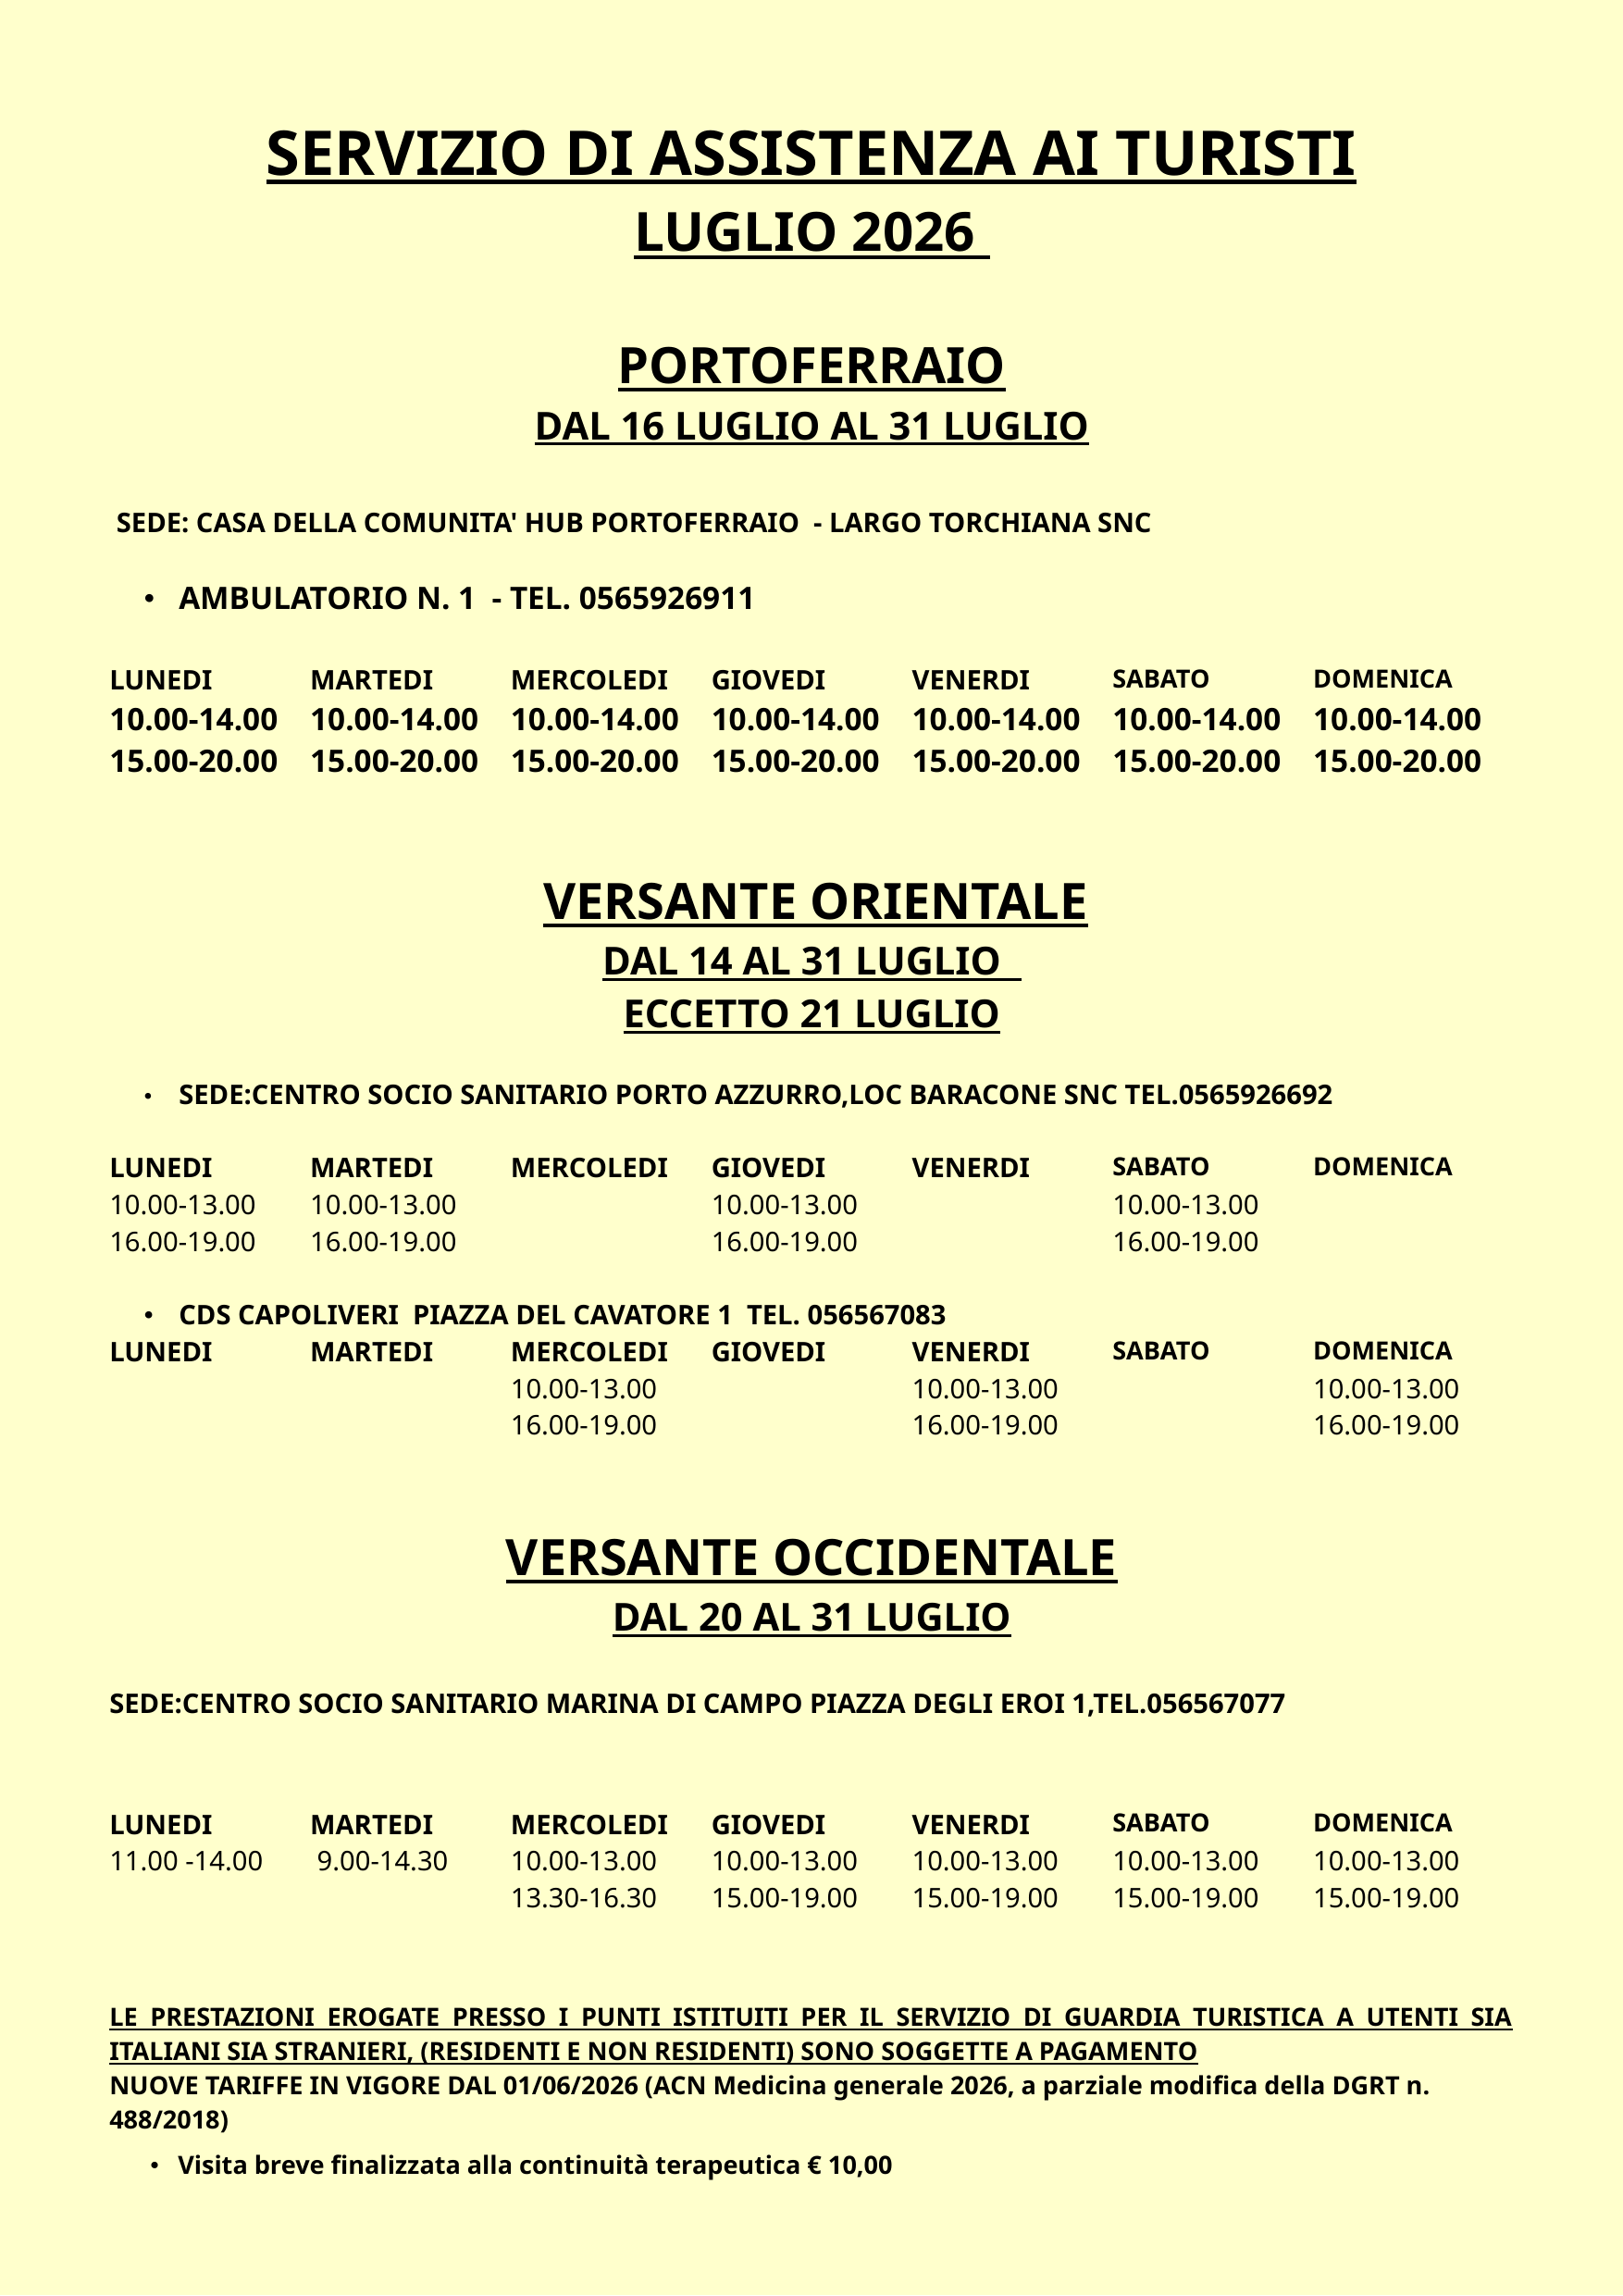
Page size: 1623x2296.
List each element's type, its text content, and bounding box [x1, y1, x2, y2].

table_cell 10.00-14.00 15.00-20.00 [511, 698, 711, 781]
table_cell 10.00-13.00 16.00-19.00 [310, 1185, 511, 1260]
table_cell 10.00-13.00 16.00-19.00 [1112, 1185, 1313, 1260]
table_header GIOVEDI [712, 1806, 911, 1843]
table_cell 10.00-13.00 16.00-19.00 [109, 1185, 310, 1260]
text NUOVE TARIFFE IN VIGORE DAL 01/06/2026 (ACN Medicina generale 2026, a parziale modifica della DGRT n. 488/2018) [109, 2067, 1514, 2136]
text VERSANTE ORIENTALE [109, 865, 1514, 934]
table_header MERCOLEDI [511, 1333, 711, 1370]
table_header MARTEDI [310, 1333, 511, 1370]
list AMBULATORIO N. 1 - TEL. 0565926911 [144, 577, 1514, 619]
table_cell [911, 1185, 1112, 1260]
table_header SABATO [1112, 661, 1313, 698]
table_header GIOVEDI [712, 661, 911, 698]
list SEDE:CENTRO SOCIO SANITARIO PORTO AZZURRO,LOC BARACONE SNC TEL.0565926692 [144, 1075, 1514, 1112]
table_header MERCOLEDI [511, 1806, 711, 1843]
table_cell 10.00-14.00 15.00-20.00 [911, 698, 1112, 781]
table_header DOMENICA [1313, 1333, 1514, 1370]
table_cell 10.00-13.00 16.00-19.00 [511, 1370, 711, 1443]
table_cell [310, 1370, 511, 1443]
list CDS CAPOLIVERI PIAZZA DEL CAVATORE 1 TEL. 056567083 [144, 1297, 1514, 1333]
table_header GIOVEDI [712, 1149, 911, 1185]
table_header LUNEDI [109, 1333, 310, 1370]
table_header MERCOLEDI [511, 661, 711, 698]
text PORTOFERRAIO [109, 330, 1514, 398]
table_cell 10.00-13.00 16.00-19.00 [1313, 1370, 1514, 1443]
table_header MARTEDI [310, 1806, 511, 1843]
table_cell 10.00-14.00 15.00-20.00 [1112, 698, 1313, 781]
table_header VENERDI [911, 1333, 1112, 1370]
text SEDE: CASA DELLA COMUNITA' HUB PORTOFERRAIO - LARGO TORCHIANA SNC [109, 503, 1514, 540]
table_header SABATO [1112, 1806, 1313, 1843]
table_header LUNEDI [109, 1149, 310, 1185]
table_cell 10.00-14.00 15.00-20.00 [310, 698, 511, 781]
table_cell 10.00-13.00 15.00-19.00 [1112, 1843, 1313, 1916]
table_header VENERDI [911, 661, 1112, 698]
table_header MARTEDI [310, 661, 511, 698]
text VERSANTE OCCIDENTALE [109, 1521, 1514, 1590]
table_cell 10.00-13.00 16.00-19.00 [911, 1370, 1112, 1443]
table_cell 10.00-13.00 16.00-19.00 [712, 1185, 911, 1260]
table_header VENERDI [911, 1149, 1112, 1185]
table_cell [511, 1185, 711, 1260]
table_header SABATO [1112, 1333, 1313, 1370]
table_cell 10.00-13.00 15.00-19.00 [1313, 1843, 1514, 1916]
table_header LUNEDI [109, 661, 310, 698]
text SEDE:CENTRO SOCIO SANITARIO MARINA DI CAMPO PIAZZA DEGLI EROI 1,TEL.056567077 [109, 1684, 1514, 1721]
table_header SABATO [1112, 1149, 1313, 1185]
text ECCETTO 21 LUGLIO [109, 987, 1514, 1039]
table_cell [109, 1370, 310, 1443]
text SERVIZIO DI ASSISTENZA AI TURISTI [109, 109, 1514, 193]
table_header MARTEDI [310, 1149, 511, 1185]
table_cell 10.00-14.00 15.00-20.00 [1313, 698, 1514, 781]
table_cell 9.00-14.30 [310, 1843, 511, 1916]
text DAL 16 LUGLIO AL 31 LUGLIO [109, 398, 1514, 451]
table_cell 11.00 -14.00 [109, 1843, 310, 1916]
text LUGLIO 2026 [109, 193, 1514, 267]
table_cell 10.00-14.00 15.00-20.00 [109, 698, 310, 781]
table_cell [712, 1370, 911, 1443]
text LE PRESTAZIONI EROGATE PRESSO I PUNTI ISTITUITI PER IL SERVIZIO DI GUARDIA TURISTICA A UTENTI SIA ITALIANI SIA STRANIERI, (RESIDENTI E NON RESIDENTI) SONO SOGGETTE A PAGAMENTO [109, 2000, 1514, 2067]
table_cell 10.00-13.00 15.00-19.00 [712, 1843, 911, 1916]
table_cell 10.00-14.00 15.00-20.00 [712, 698, 911, 781]
table_header MERCOLEDI [511, 1149, 711, 1185]
table_header VENERDI [911, 1806, 1112, 1843]
list Visita breve finalizzata alla continuità terapeutica € 10,00 [150, 2148, 1514, 2182]
table_cell 10.00-13.00 15.00-19.00 [911, 1843, 1112, 1916]
table_header DOMENICA [1313, 1149, 1514, 1185]
text DAL 14 AL 31 LUGLIO [109, 934, 1514, 987]
table_header LUNEDI [109, 1806, 310, 1843]
table_cell 10.00-13.00 13.30-16.30 [511, 1843, 711, 1916]
table_header DOMENICA [1313, 661, 1514, 698]
table_cell [1313, 1185, 1514, 1260]
table_header GIOVEDI [712, 1333, 911, 1370]
table_header DOMENICA [1313, 1806, 1514, 1843]
table_cell [1112, 1370, 1313, 1443]
text DAL 20 AL 31 LUGLIO [109, 1590, 1514, 1643]
